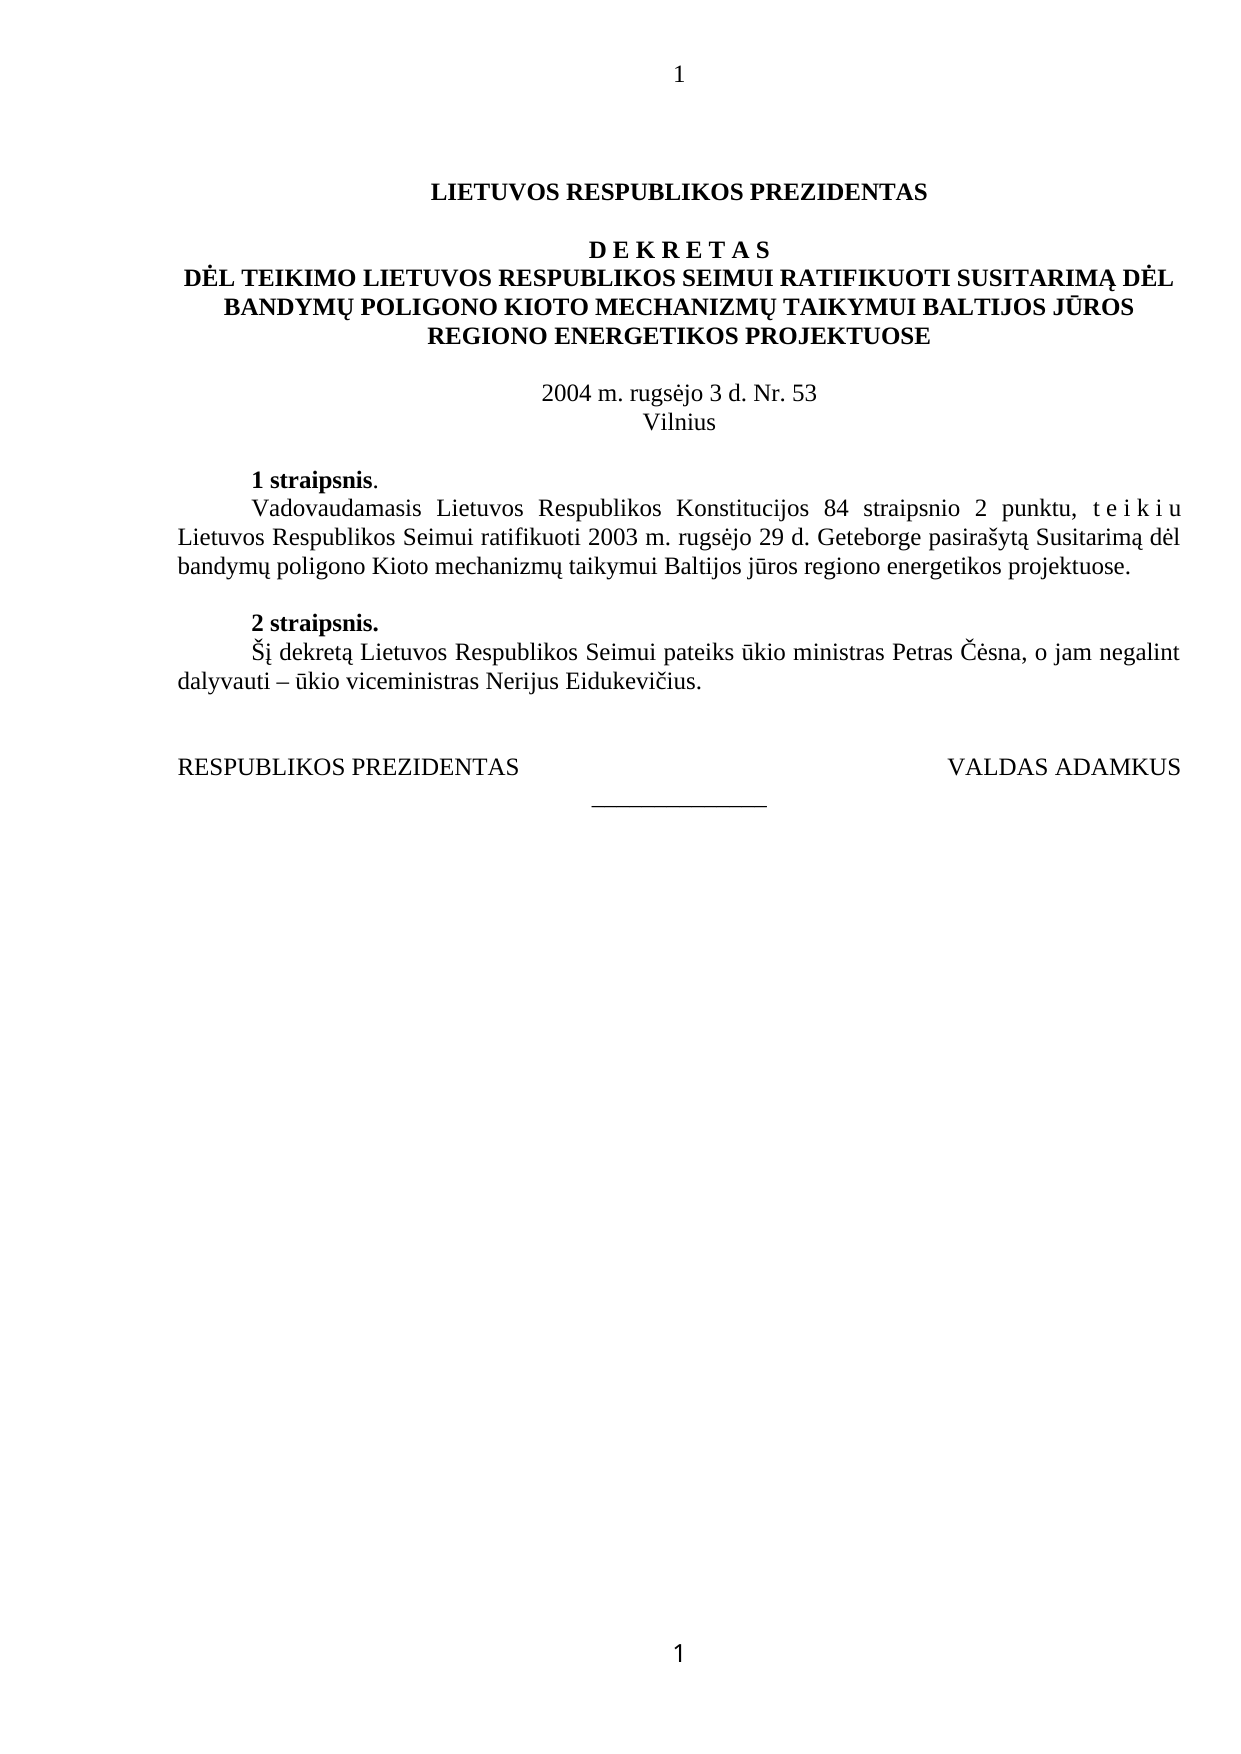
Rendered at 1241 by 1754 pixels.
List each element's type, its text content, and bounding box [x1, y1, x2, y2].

text LIETUVOS RESPUBLIKOS PREZIDENTAS [177, 177, 1181, 206]
text Vadovaudamasis Lietuvos Respublikos Konstitucijos 84 straipsnio 2 punktu, teikiu Lietuvos Respublikos Seimui ratifikuoti 2003 m. rugsėjo 29 d. Geteborge pasirašytą Susitarimą dėl bandymų poligono Kioto mechanizmų taikymui Baltijos jūros regiono energetikos projektuose. [177, 493, 1181, 580]
text Šį dekretą Lietuvos Respublikos Seimui pateiks ūkio ministras Petras Čėsna, o jam negalint dalyvauti – ūkio viceministras Nerijus Eidukevičius. [177, 637, 1181, 695]
text 2 straipsnis. [177, 608, 1181, 637]
text Vilnius [177, 407, 1181, 436]
text 1 straipsnis. [177, 465, 1181, 493]
text 2004 m. rugsėjo 3 d. Nr. 53 [177, 378, 1181, 407]
text DĖL TEIKIMO LIETUVOS RESPUBLIKOS SEIMUI RATIFIKUOTI SUSITARIMĄ DĖL BANDYMŲ POLIGONO KIOTO MECHANIZMŲ TAIKYMUI BALTIJOS JŪROS REGIONO ENERGETIKOS PROJEKTUOSE [177, 263, 1181, 350]
text ______________ [177, 781, 1181, 810]
text RESPUBLIKOS PREZIDENTAS VALDAS ADAMKUS [177, 752, 1181, 781]
text D E K R E T A S [177, 235, 1181, 263]
